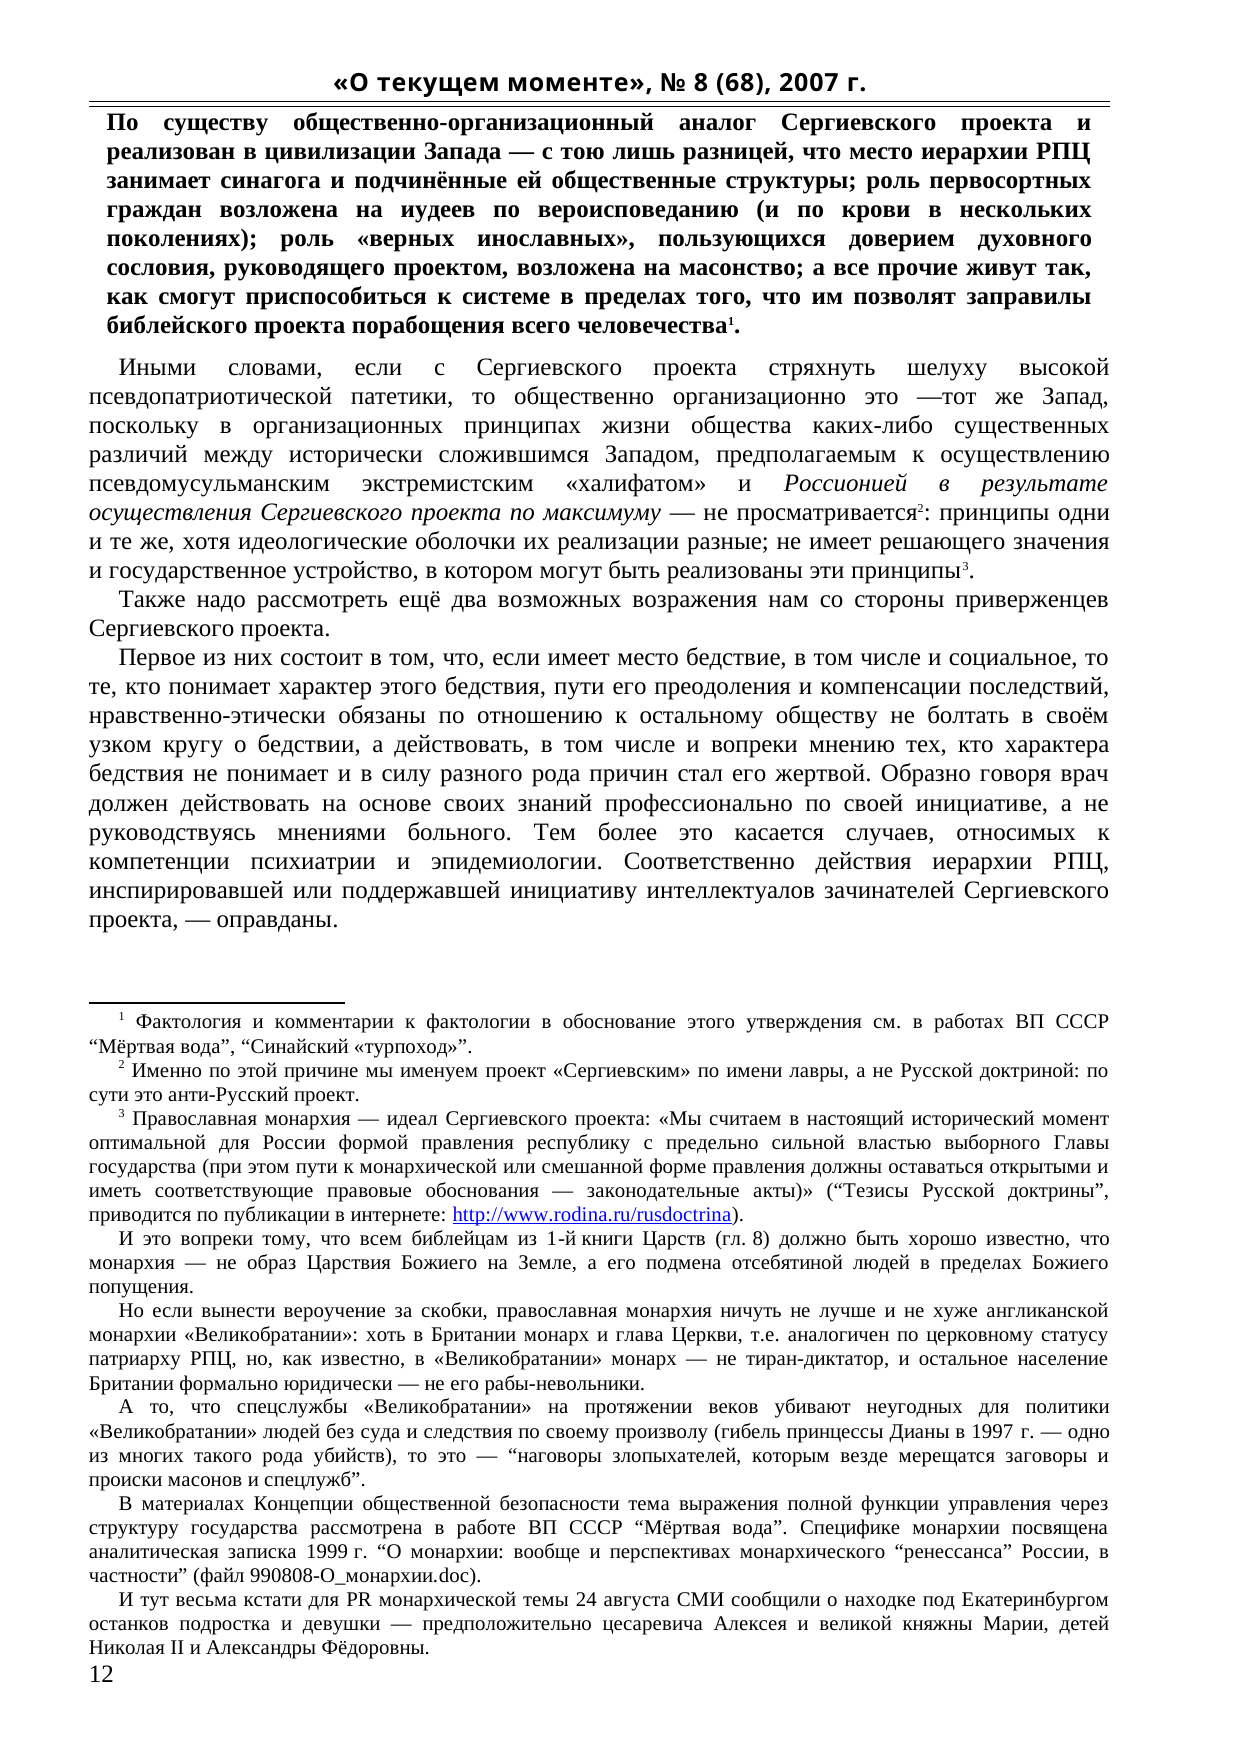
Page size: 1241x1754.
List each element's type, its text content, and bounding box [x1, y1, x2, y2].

text И это вопреки тому, что всем библейцам из 1‑й книги Царств (гл. 8) должно быть хорошо известно, что монархия — не образ Царствия Божиего на Земле, а его подмена отсебятиной людей в пределах Божиего попущения. [89, 1226, 1110, 1298]
text Фактология и комментарии к фактологии в обоснование этого утверждения см. в работах ВП СССР “Мёртвая вода”, “Синайский «турпоход»”. [89, 1009, 1110, 1057]
text Но если вынести вероучение за скобки, православная монархия ничуть не лучше и не хуже англиканской монархии «Великобратании»: хоть в Британии монарх и глава Церкви, т.е. аналогичен по церковному статусу патриарху РПЦ, но, как известно, в «Великобратании» монарх — не тиран-диктатор, и остальное население Британии формально юридически — не его рабы-невольники. [89, 1298, 1110, 1394]
text Также надо рассмотреть ещё два возможных возражения нам со стороны приверженцев Сергиевского проекта. [89, 584, 1110, 642]
text В материалах Концепции общественной безопасности тема выражения полной функции управления через структуру государства рассмотрена в работе ВП СССР “Мёртвая вода”. Специфике монархии посвящена аналитическая записка 1999 г. “О монархии: вообще и перспективах монархического “ренессанса” России, в частности” (файл 990808-О_монархии.doc). [89, 1491, 1110, 1587]
text Иными словами, если с Сергиевского проекта стряхнуть шелуху высокой псевдопатриотической патетики, то общественно организационно это —тот же Запад, поскольку в организационных принципах жизни общества каких-либо существенных различий между исторически сложившимся Западом, предполагаемым к осуществлению псевдомусульманским экстремистским «халифатом» и Россионией в результате осуществления Сергиевского проекта по максимуму — не просматривается: принципы одни и те же, хотя идеологические оболочки их реализации разные; не имеет решающего значения и государственное устройство, в котором могут быть реализованы эти принципы. [89, 351, 1110, 584]
text Первое из них состоит в том, что, если имеет место бедствие, в том числе и социальное, то те, кто понимает характер этого бедствия, пути его преодоления и компенсации последствий, нравственно-этически обязаны по отношению к остальному обществу не болтать в своём узком кругу о бедствии, а действовать, в том числе и вопреки мнению тех, кто характера бедствия не понимает и в силу разного рода причин стал его жертвой. Образно говоря врач должен действовать на основе своих знаний профессионально по своей инициативе, а не руководствуясь мнениями больного. Тем более это касается случаев, относимых к компетенции психиатрии и эпидемиологии. Соответственно действия иерархии РПЦ, инспирировавшей или поддержавшей инициативу интеллектуалов зачинателей Сергиевского проекта, — оправданы. [89, 642, 1110, 933]
text Православная монархия — идеал Сергиевского проекта: «Мы считаем в настоящий исторический момент оптимальной для России формой правления республику с предельно сильной властью выборного Главы государства (при этом пути к монархической или смешанной форме правления должны оставаться открытыми и иметь соответствующие правовые обоснования — законодательные акты)» (“Тезисы Русской доктрины”, приводится по публикации в интернете: http://www.rodina.ru/rusdoctrina). [89, 1106, 1110, 1226]
text А то, что спецслужбы «Великобратании» на протяжении веков убивают неугодных для политики «Великобратании» людей без суда и следствия по своему произволу (гибель принцессы Дианы в 1997 г. — одно из многих такого рода убийств), то это — “наговоры злопыхателей, которым везде мерещатся заговоры и происки масонов и спецлужб”. [89, 1394, 1110, 1491]
text Именно по этой причине мы именуем проект «Сергиевским» по имени лавры, а не Русской доктриной: по сути это анти-Русский проект. [89, 1057, 1110, 1106]
text И тут весьма кстати для PR монархической темы 24 августа СМИ сообщили о находке под Екатеринбургом останков подростка и девушки — предположительно цесаревича Алексея и великой княжны Марии, детей Николая II и Александры Фёдоровны. [89, 1587, 1110, 1659]
text По существу общественно-организационный аналог Сергиевского проекта и реализован в цивилизации Запада — с тою лишь разницей, что место иерархии РПЦ занимает синагога и подчинённые ей общественные структуры; роль первосортных граждан возложена на иудеев по вероисповеданию (и по крови в нескольких поколениях); роль «верных инославных», пользующихся доверием духовного сословия, руководящего проектом, возложена на масонство; а все прочие живут так, как смогут приспособиться к системе в пределах того, что им позволят заправилы библейского проекта порабощения всего человечества. [106, 107, 1093, 339]
